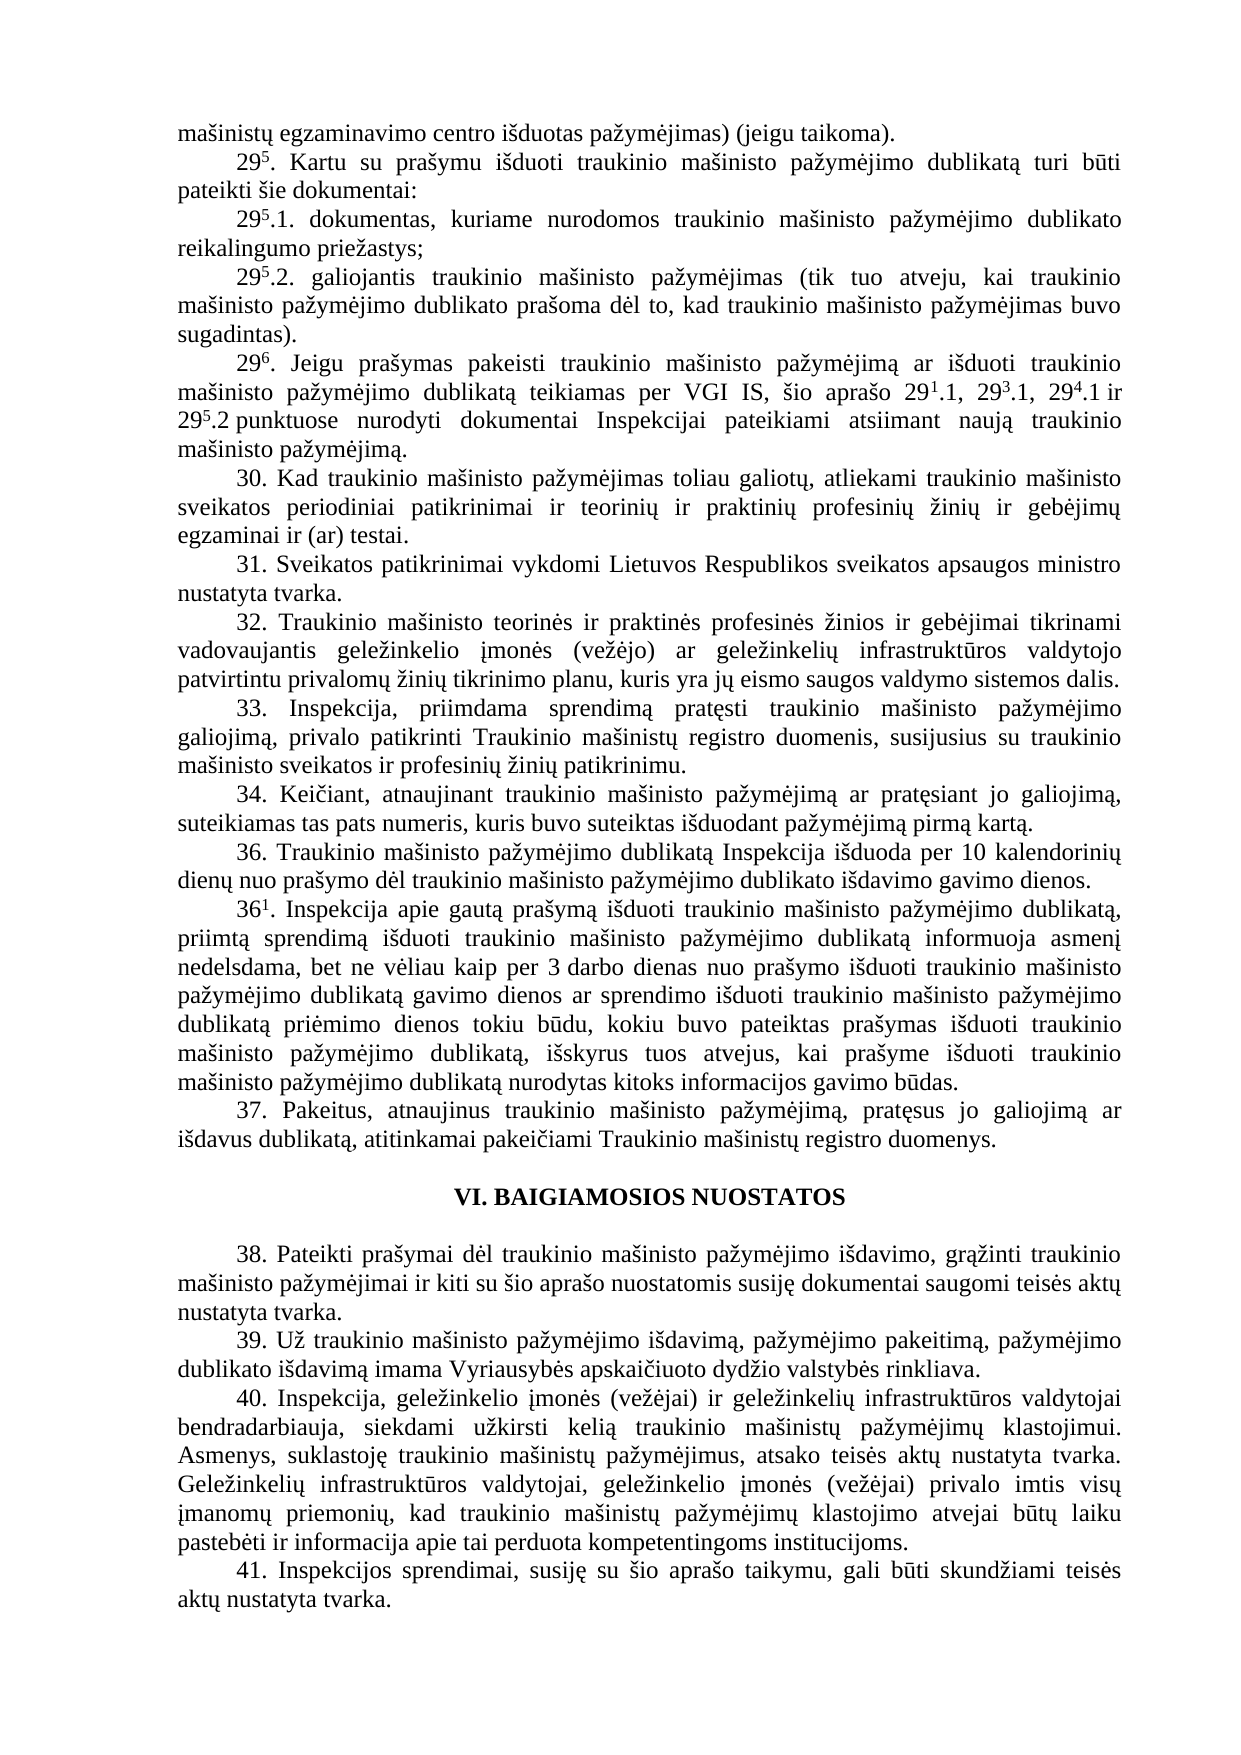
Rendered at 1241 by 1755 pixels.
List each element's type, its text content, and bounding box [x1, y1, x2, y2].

text 295. Kartu su prašymu išduoti traukinio mašinisto pažymėjimo dublikatą turi būti pateikti šie dokumentai: [177, 147, 1122, 204]
text 34. Keičiant, atnaujinant traukinio mašinisto pažymėjimą ar pratęsiant jo galiojimą, suteikiamas tas pats numeris, kuris buvo suteiktas išduodant pažymėjimą pirmą kartą. [177, 779, 1122, 837]
text VI. BAIGIAMOSIOS NUOSTATOS [177, 1182, 1122, 1211]
text 32. Traukinio mašinisto teorinės ir praktinės profesinės žinios ir gebėjimai tikrinami vadovaujantis geležinkelio įmonės (vežėjo) ar geležinkelių infrastruktūros valdytojo patvirtintu privalomų žinių tikrinimo planu, kuris yra jų eismo saugos valdymo sistemos dalis. [177, 607, 1122, 693]
text 39. Už traukinio mašinisto pažymėjimo išdavimą, pažymėjimo pakeitimą, pažymėjimo dublikato išdavimą imama Vyriausybės apskaičiuoto dydžio valstybės rinkliava. [177, 1326, 1122, 1383]
text mašinistų egzaminavimo centro išduotas pažymėjimas) (jeigu taikoma). [177, 118, 1122, 147]
text 37. Pakeitus, atnaujinus traukinio mašinisto pažymėjimą, pratęsus jo galiojimą ar išdavus dublikatą, atitinkamai pakeičiami Traukinio mašinistų registro duomenys. [177, 1096, 1122, 1153]
text 40. Inspekcija, geležinkelio įmonės (vežėjai) ir geležinkelių infrastruktūros valdytojai bendradarbiauja, siekdami užkirsti kelią traukinio mašinistų pažymėjimų klastojimui. Asmenys, suklastoję traukinio mašinistų pažymėjimus, atsako teisės aktų nustatyta tvarka. Geležinkelių infrastruktūros valdytojai, geležinkelio įmonės (vežėjai) privalo imtis visų įmanomų priemonių, kad traukinio mašinistų pažymėjimų klastojimo atvejai būtų laiku pastebėti ir informacija apie tai perduota kompetentingoms institucijoms. [177, 1383, 1122, 1556]
text 41. Inspekcijos sprendimai, susiję su šio aprašo taikymu, gali būti skundžiami teisės aktų nustatyta tvarka. [177, 1556, 1122, 1613]
text 295.1. dokumentas, kuriame nurodomos traukinio mašinisto pažymėjimo dublikato reikalingumo priežastys; [177, 204, 1122, 262]
text 36. Traukinio mašinisto pažymėjimo dublikatą Inspekcija išduoda per 10 kalendorinių dienų nuo prašymo dėl traukinio mašinisto pažymėjimo dublikato išdavimo gavimo dienos. [177, 837, 1122, 894]
text 30. Kad traukinio mašinisto pažymėjimas toliau galiotų, atliekami traukinio mašinisto sveikatos periodiniai patikrinimai ir teorinių ir praktinių profesinių žinių ir gebėjimų egzaminai ir (ar) testai. [177, 463, 1122, 549]
text 296. Jeigu prašymas pakeisti traukinio mašinisto pažymėjimą ar išduoti traukinio mašinisto pažymėjimo dublikatą teikiamas per VGI IS, šio aprašo 291.1, 293.1, 294.1 ir 295.2 punktuose nurodyti dokumentai Inspekcijai pateikiami atsiimant naują traukinio mašinisto pažymėjimą. [177, 348, 1122, 463]
text 31. Sveikatos patikrinimai vykdomi Lietuvos Respublikos sveikatos apsaugos ministro nustatyta tvarka. [177, 549, 1122, 607]
text 38. Pateikti prašymai dėl traukinio mašinisto pažymėjimo išdavimo, grąžinti traukinio mašinisto pažymėjimai ir kiti su šio aprašo nuostatomis susiję dokumentai saugomi teisės aktų nustatyta tvarka. [177, 1239, 1122, 1326]
text 295.2. galiojantis traukinio mašinisto pažymėjimas (tik tuo atveju, kai traukinio mašinisto pažymėjimo dublikato prašoma dėl to, kad traukinio mašinisto pažymėjimas buvo sugadintas). [177, 262, 1122, 348]
text 361. Inspekcija apie gautą prašymą išduoti traukinio mašinisto pažymėjimo dublikatą, priimtą sprendimą išduoti traukinio mašinisto pažymėjimo dublikatą informuoja asmenį nedelsdama, bet ne vėliau kaip per 3 darbo dienas nuo prašymo išduoti traukinio mašinisto pažymėjimo dublikatą gavimo dienos ar sprendimo išduoti traukinio mašinisto pažymėjimo dublikatą priėmimo dienos tokiu būdu, kokiu buvo pateiktas prašymas išduoti traukinio mašinisto pažymėjimo dublikatą, išskyrus tuos atvejus, kai prašyme išduoti traukinio mašinisto pažymėjimo dublikatą nurodytas kitoks informacijos gavimo būdas. [177, 894, 1122, 1096]
text 33. Inspekcija, priimdama sprendimą pratęsti traukinio mašinisto pažymėjimo galiojimą, privalo patikrinti Traukinio mašinistų registro duomenis, susijusius su traukinio mašinisto sveikatos ir profesinių žinių patikrinimu. [177, 693, 1122, 779]
